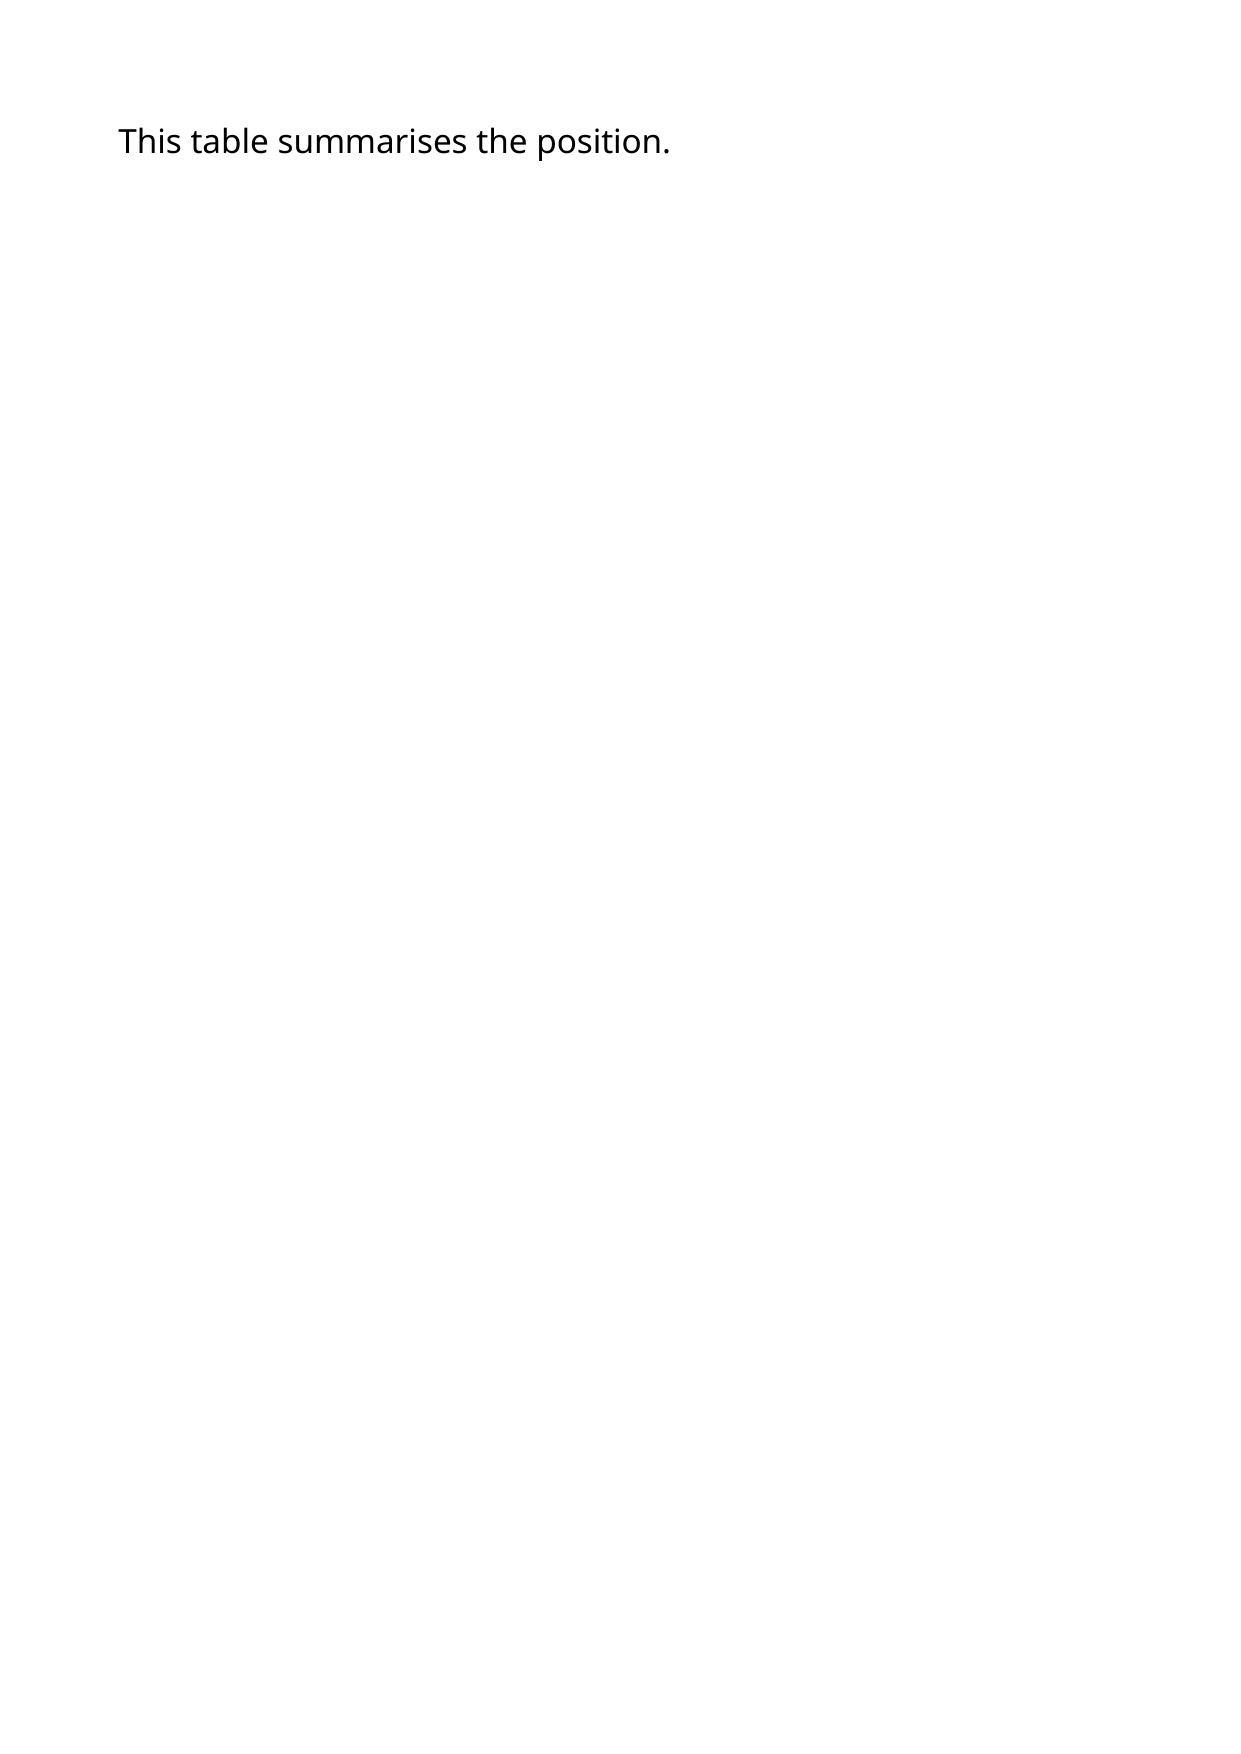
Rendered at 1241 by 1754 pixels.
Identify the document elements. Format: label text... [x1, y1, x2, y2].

text This table summarises the position. [118, 118, 1122, 163]
